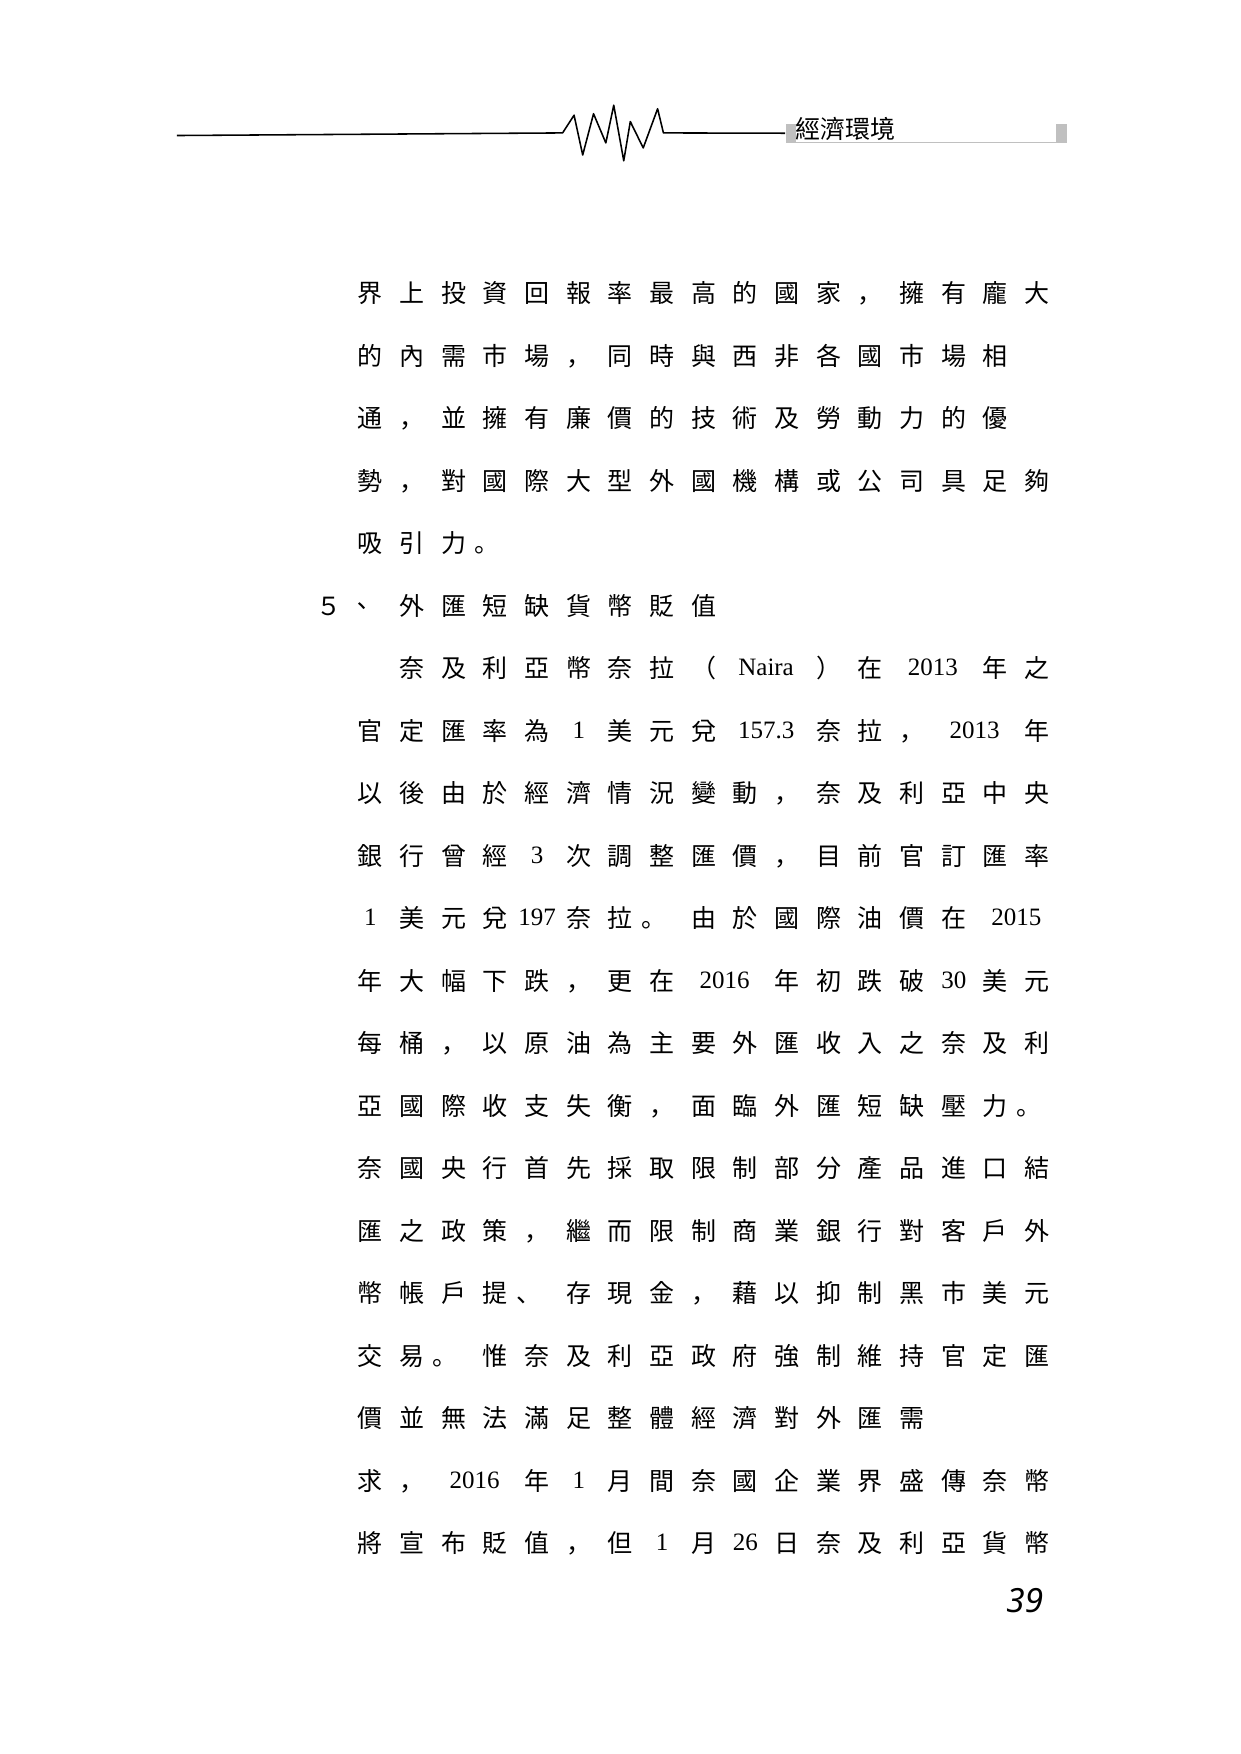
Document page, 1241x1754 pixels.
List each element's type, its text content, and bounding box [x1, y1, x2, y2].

text ５、外匯短缺貨幣貶值 [281, 563, 1058, 625]
text 界上投資回報率最高的國家，擁有龐大的內需市場，同時與西非各國市場相通，並擁有廉價的技術及勞動力的優勢，對國際大型外國機構或公司具足夠吸引力。 [330, 250, 1058, 563]
text 奈及利亞幣奈拉（Naira）在2013年之官定匯率為1美元兌157.3奈拉，2013年以後由於經濟情況變動，奈及利亞中央銀行曾經3次調整匯價，目前官訂匯率1美元兌197奈拉。由於國際油價在2015年大幅下跌，更在2016年初跌破30美元每桶，以原油為主要外匯收入之奈及利亞國際收支失衡，面臨外匯短缺壓力。奈國央行首先採取限制部分產品進口結匯之政策，繼而限制商業銀行對客戶外幣帳戶提、存現金，藉以抑制黑市美元交易。惟奈及利亞政府強制維持官定匯價並無法滿足整體經濟對外匯需求，2016年1月間奈國企業界盛傳奈幣將宣布貶值，但1月26日奈及利亞貨幣 [330, 625, 1058, 1563]
